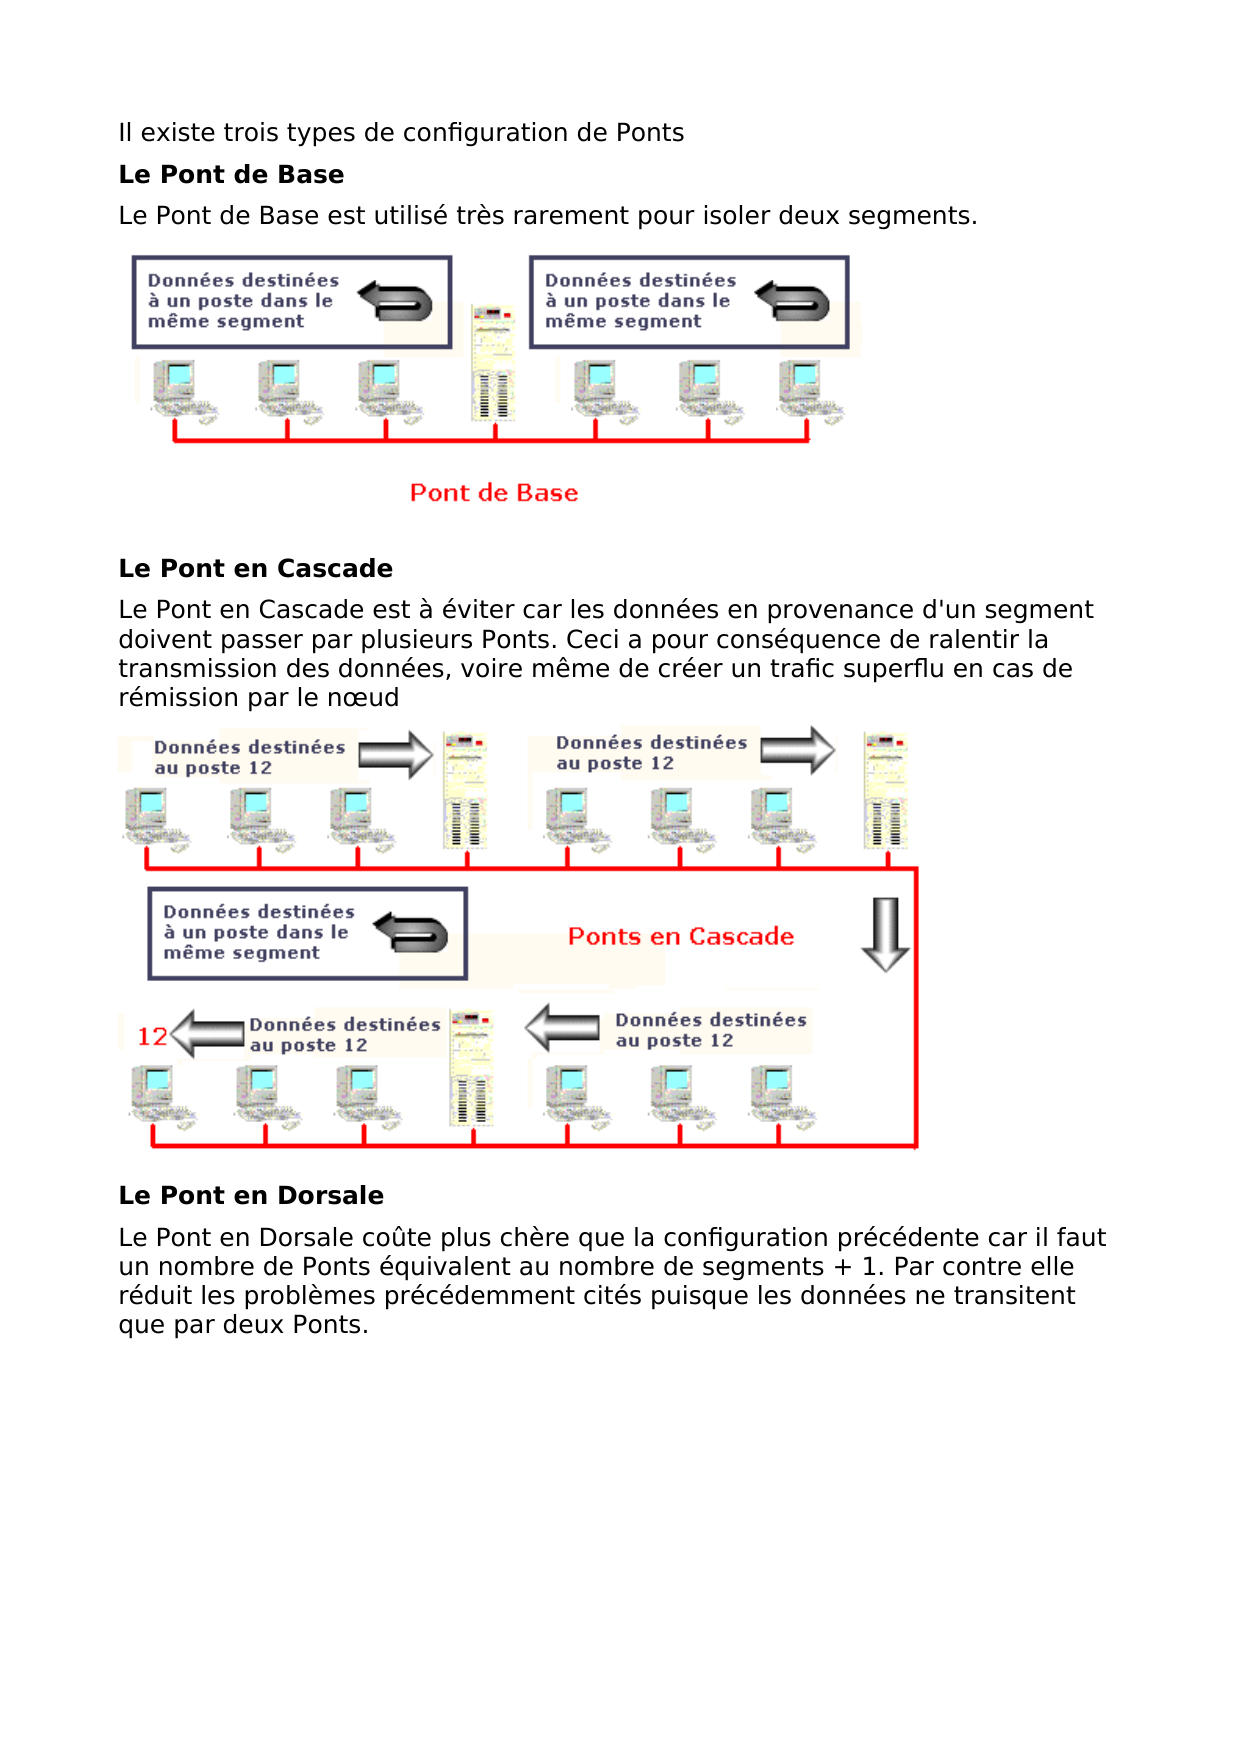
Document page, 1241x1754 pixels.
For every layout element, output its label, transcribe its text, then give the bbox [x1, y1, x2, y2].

text Le Pont en Dorsale coûte plus chère que la configuration précédente car il faut un nombre de Ponts équivalent au nombre de segments + 1. Par contre elle réduit les problèmes précédemment cités puisque les données ne transitent que par deux Ponts. [118, 1223, 1122, 1339]
picture [118, 243, 875, 542]
picture [118, 725, 922, 1169]
text Le Pont en Cascade [118, 554, 1122, 583]
text Il existe trois types de configuration de Ponts [118, 118, 1122, 147]
text Le Pont de Base [118, 160, 1122, 189]
text Le Pont en Cascade est à éviter car les données en provenance d'un segment doivent passer par plusieurs Ponts. Ceci a pour conséquence de ralentir la transmission des données, voire même de créer un trafic superflu en cas de rémission par le nœud [118, 596, 1122, 712]
text Le Pont de Base est utilisé très rarement pour isoler deux segments. [118, 201, 1122, 231]
text Le Pont en Dorsale [118, 1181, 1122, 1210]
